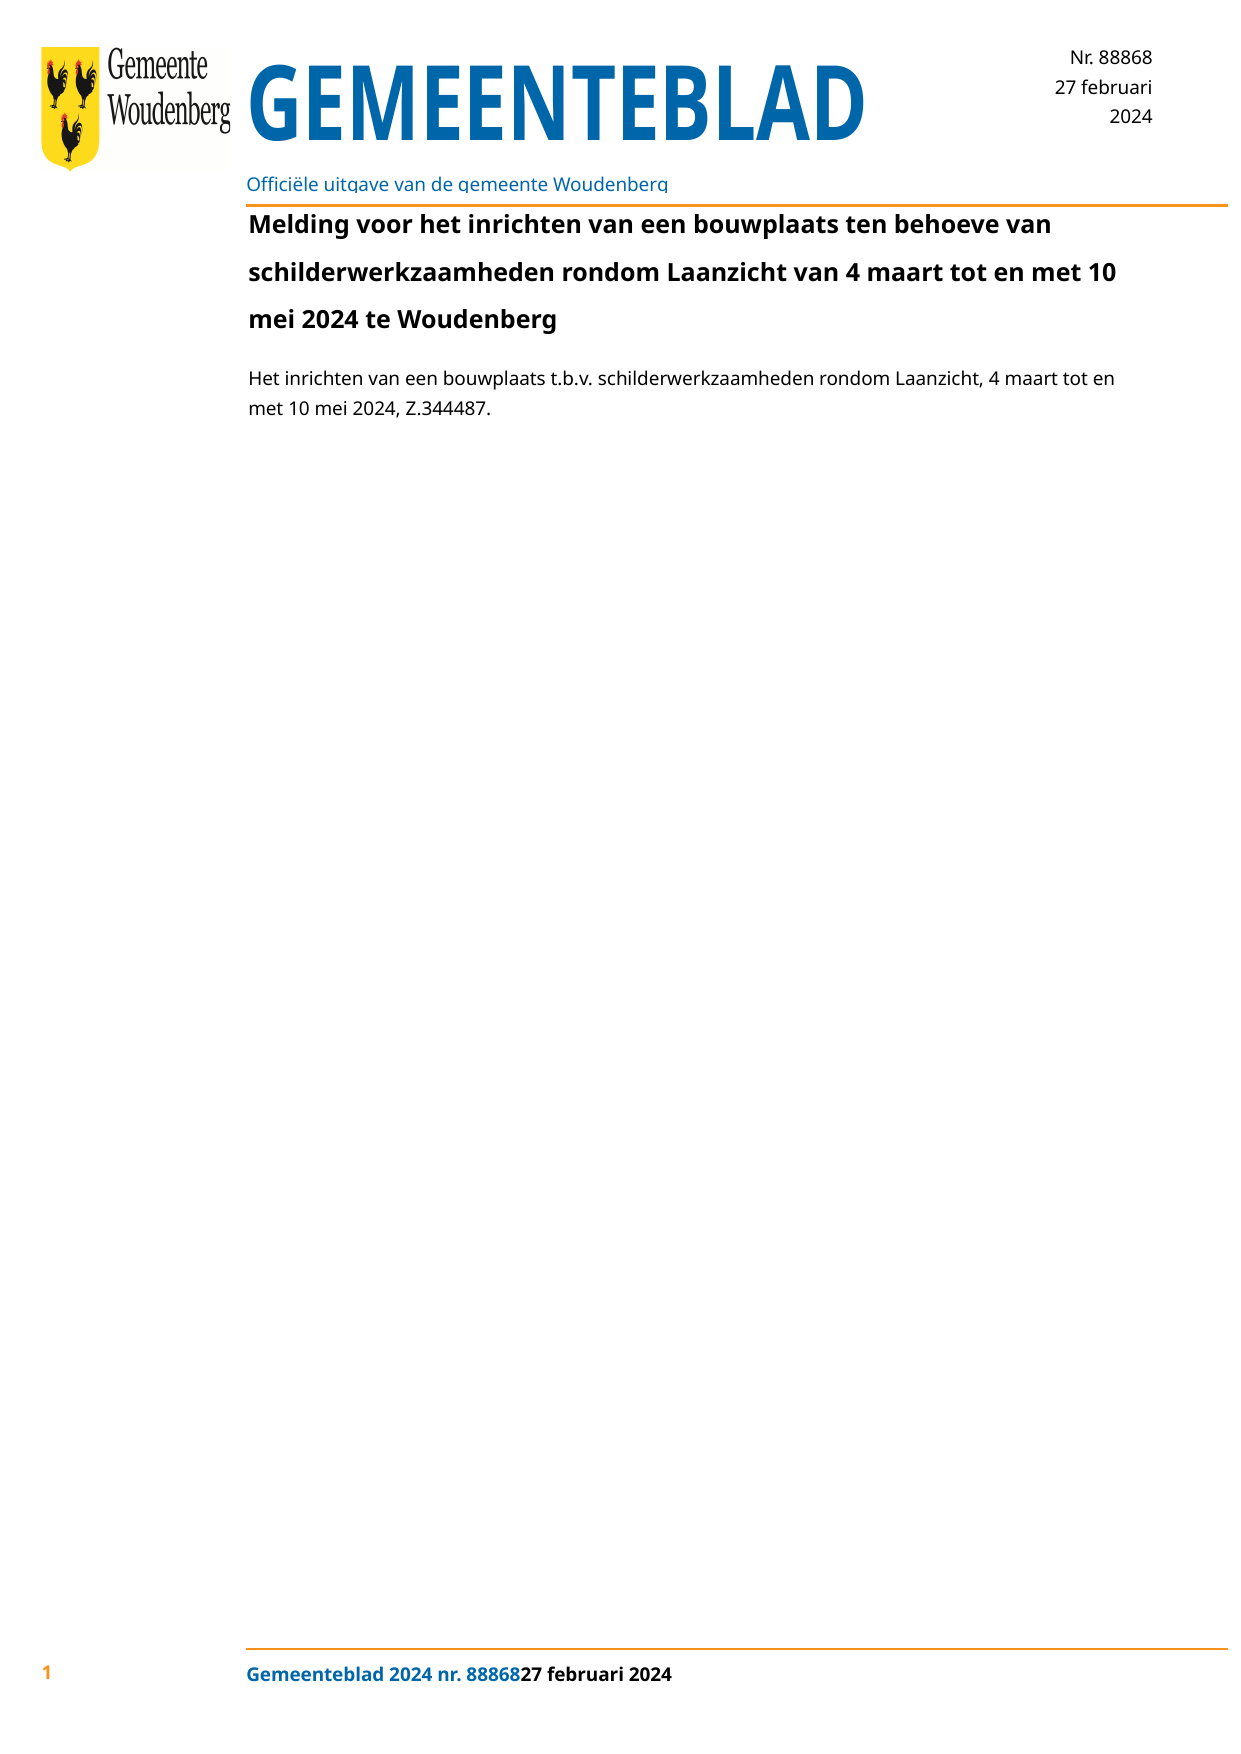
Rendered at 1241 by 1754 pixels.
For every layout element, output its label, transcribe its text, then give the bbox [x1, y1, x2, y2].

text Melding voor het inrichten van een bouwplaats ten behoeve van schilderwerkzaamheden rondom Laanzicht van 4 maart tot en met 10 mei 2024 te Woudenberg [248, 207, 1152, 336]
picture [41, 47, 231, 172]
text Het inrichten van een bouwplaats t.b.v. schilderwerkzaamheden rondom Laanzicht, 4 maart tot en met 10 mei 2024, Z.344487. [248, 366, 1152, 421]
